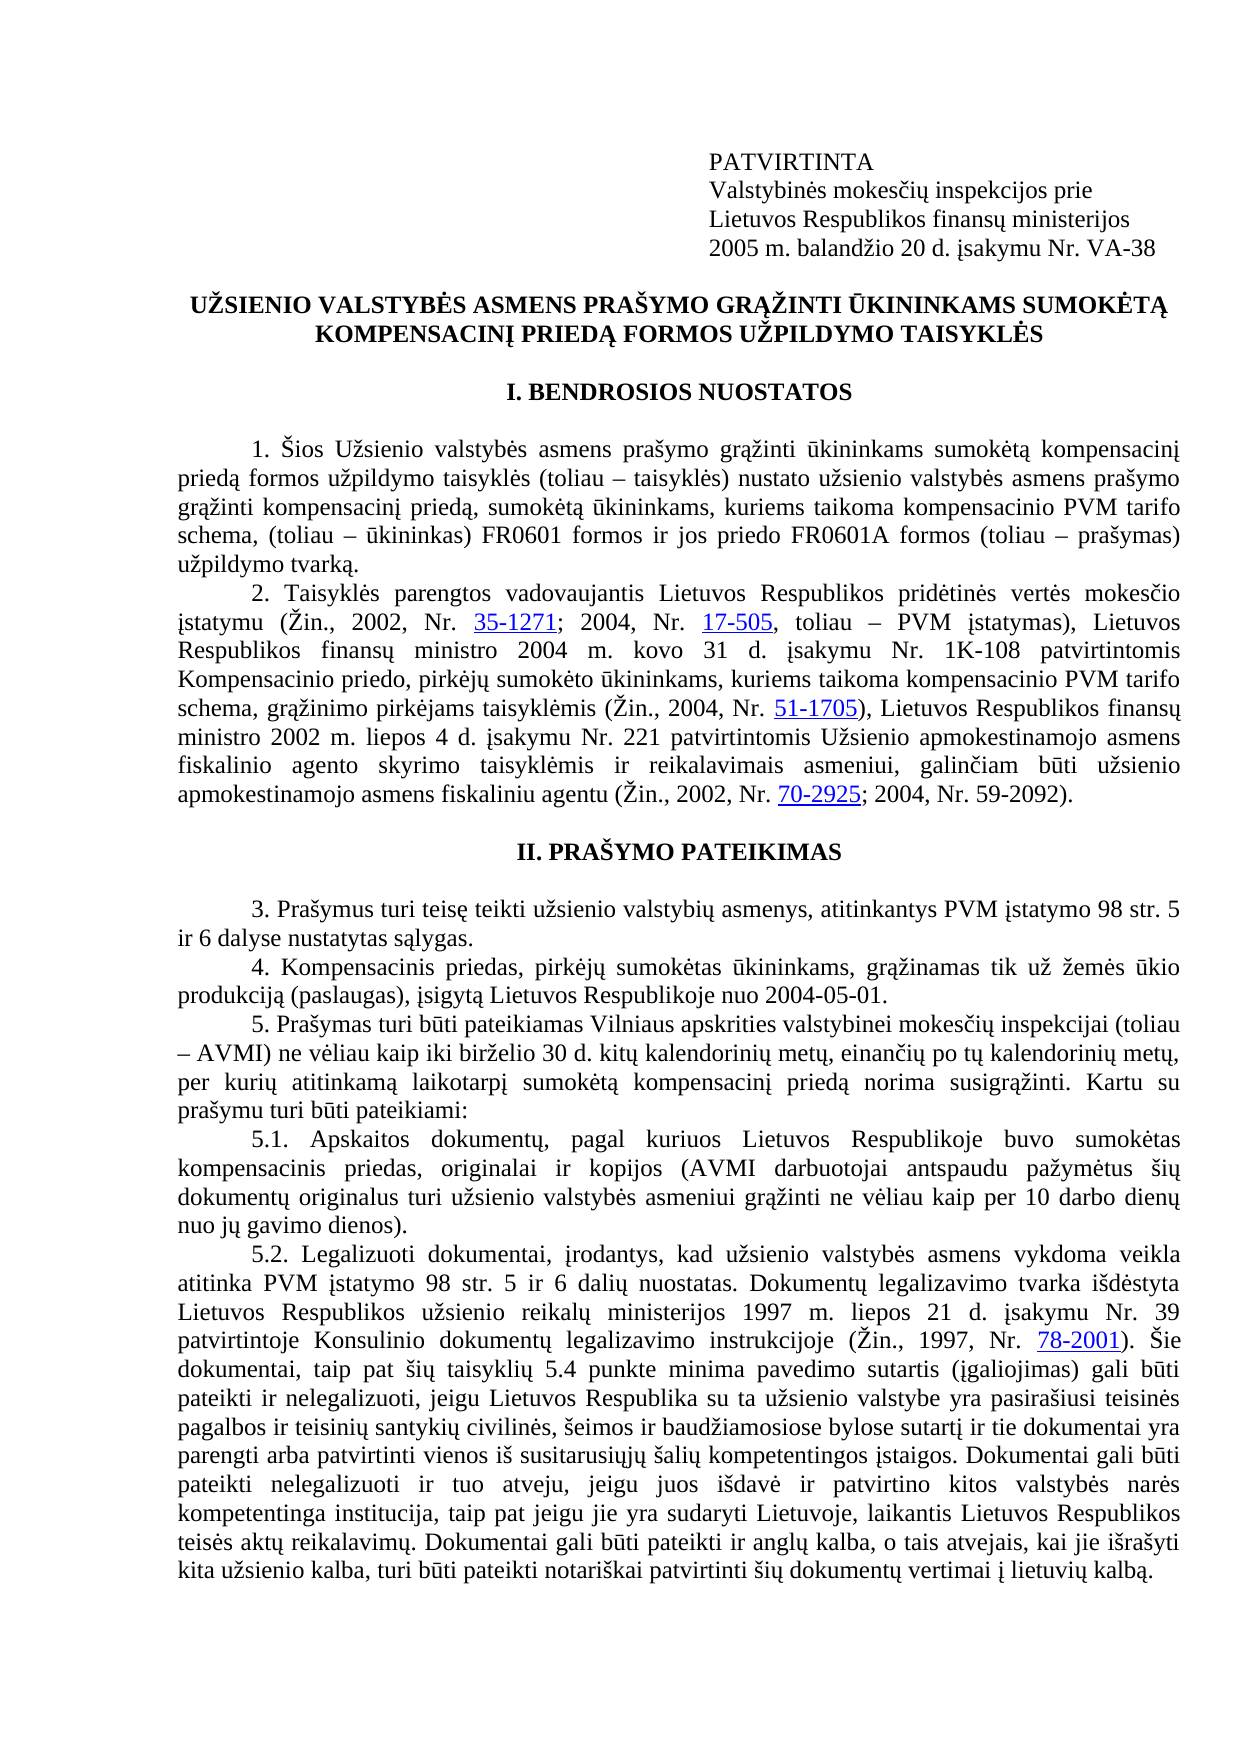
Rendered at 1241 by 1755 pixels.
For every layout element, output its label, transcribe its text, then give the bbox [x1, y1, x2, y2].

text 4. Kompensacinis priedas, pirkėjų sumokėtas ūkininkams, grąžinamas tik už žemės ūkio produkciją (paslaugas), įsigytą Lietuvos Respublikoje nuo 2004-05-01. [177, 952, 1181, 1009]
text II. PRAŠYMO PATEIKIMAS [177, 837, 1181, 866]
text I. BENDROSIOS NUOSTATOS [177, 377, 1181, 406]
text 3. Prašymus turi teisę teikti užsienio valstybių asmenys, atitinkantys PVM įstatymo 98 str. 5 ir 6 dalyse nustatytas sąlygas. [177, 894, 1181, 952]
text 2. Taisyklės parengtos vadovaujantis Lietuvos Respublikos pridėtinės vertės mokesčio įstatymu (Žin., 2002, Nr. 35-1271; 2004, Nr. 17-505, toliau – PVM įstatymas), Lietuvos Respublikos finansų ministro 2004 m. kovo 31 d. įsakymu Nr. 1K-108 patvirtintomis Kompensacinio priedo, pirkėjų sumokėto ūkininkams, kuriems taikoma kompensacinio PVM tarifo schema, grąžinimo pirkėjams taisyklėmis (Žin., 2004, Nr. 51-1705), Lietuvos Respublikos finansų ministro 2002 m. liepos 4 d. įsakymu Nr. 221 patvirtintomis Užsienio apmokestinamojo asmens fiskalinio agento skyrimo taisyklėmis ir reikalavimais asmeniui, galinčiam būti užsienio apmokestinamojo asmens fiskaliniu agentu (Žin., 2002, Nr. 70-2925; 2004, Nr. 59-2092). [177, 578, 1181, 808]
text 5.1. Apskaitos dokumentų, pagal kuriuos Lietuvos Respublikoje buvo sumokėtas kompensacinis priedas, originalai ir kopijos (AVMI darbuotojai antspaudu pažymėtus šių dokumentų originalus turi užsienio valstybės asmeniui grąžinti ne vėliau kaip per 10 darbo dienų nuo jų gavimo dienos). [177, 1124, 1181, 1239]
text Valstybinės mokesčių inspekcijos prie [177, 176, 1181, 204]
text 2005 m. balandžio 20 d. įsakymu Nr. VA-38 [177, 233, 1181, 262]
text PATVIRTINTA [177, 147, 1181, 176]
text 5.2. Legalizuoti dokumentai, įrodantys, kad užsienio valstybės asmens vykdoma veikla atitinka PVM įstatymo 98 str. 5 ir 6 dalių nuostatas. Dokumentų legalizavimo tvarka išdėstyta Lietuvos Respublikos užsienio reikalų ministerijos 1997 m. liepos 21 d. įsakymu Nr. 39 patvirtintoje Konsulinio dokumentų legalizavimo instrukcijoje (Žin., 1997, Nr. 78-2001). Šie dokumentai, taip pat šių taisyklių 5.4 punkte minima pavedimo sutartis (įgaliojimas) gali būti pateikti ir nelegalizuoti, jeigu Lietuvos Respublika su ta užsienio valstybe yra pasirašiusi teisinės pagalbos ir teisinių santykių civilinės, šeimos ir baudžiamosiose bylose sutartį ir tie dokumentai yra parengti arba patvirtinti vienos iš susitarusiųjų šalių kompetentingos įstaigos. Dokumentai gali būti pateikti nelegalizuoti ir tuo atveju, jeigu juos išdavė ir patvirtino kitos valstybės narės kompetentinga institucija, taip pat jeigu jie yra sudaryti Lietuvoje, laikantis Lietuvos Respublikos teisės aktų reikalavimų. Dokumentai gali būti pateikti ir anglų kalba, o tais atvejais, kai jie išrašyti kita užsienio kalba, turi būti pateikti notariškai patvirtinti šių dokumentų vertimai į lietuvių kalbą. [177, 1239, 1181, 1584]
text UŽSIENIO VALSTYBĖS ASMENS PRAŠYMO GRĄŽINTI ŪKININKAMS SUMOKĖTĄ KOMPENSACINĮ PRIEDĄ FORMOS UŽPILDYMO TAISYKLĖS [177, 291, 1181, 348]
text 1. Šios Užsienio valstybės asmens prašymo grąžinti ūkininkams sumokėtą kompensacinį priedą formos užpildymo taisyklės (toliau – taisyklės) nustato užsienio valstybės asmens prašymo grąžinti kompensacinį priedą, sumokėtą ūkininkams, kuriems taikoma kompensacinio PVM tarifo schema, (toliau – ūkininkas) FR0601 formos ir jos priedo FR0601A formos (toliau – prašymas) užpildymo tvarką. [177, 434, 1181, 578]
text 5. Prašymas turi būti pateikiamas Vilniaus apskrities valstybinei mokesčių inspekcijai (toliau – AVMI) ne vėliau kaip iki birželio 30 d. kitų kalendorinių metų, einančių po tų kalendorinių metų, per kurių atitinkamą laikotarpį sumokėtą kompensacinį priedą norima susigrąžinti. Kartu su prašymu turi būti pateikiami: [177, 1009, 1181, 1124]
text Lietuvos Respublikos finansų ministerijos [177, 204, 1181, 233]
